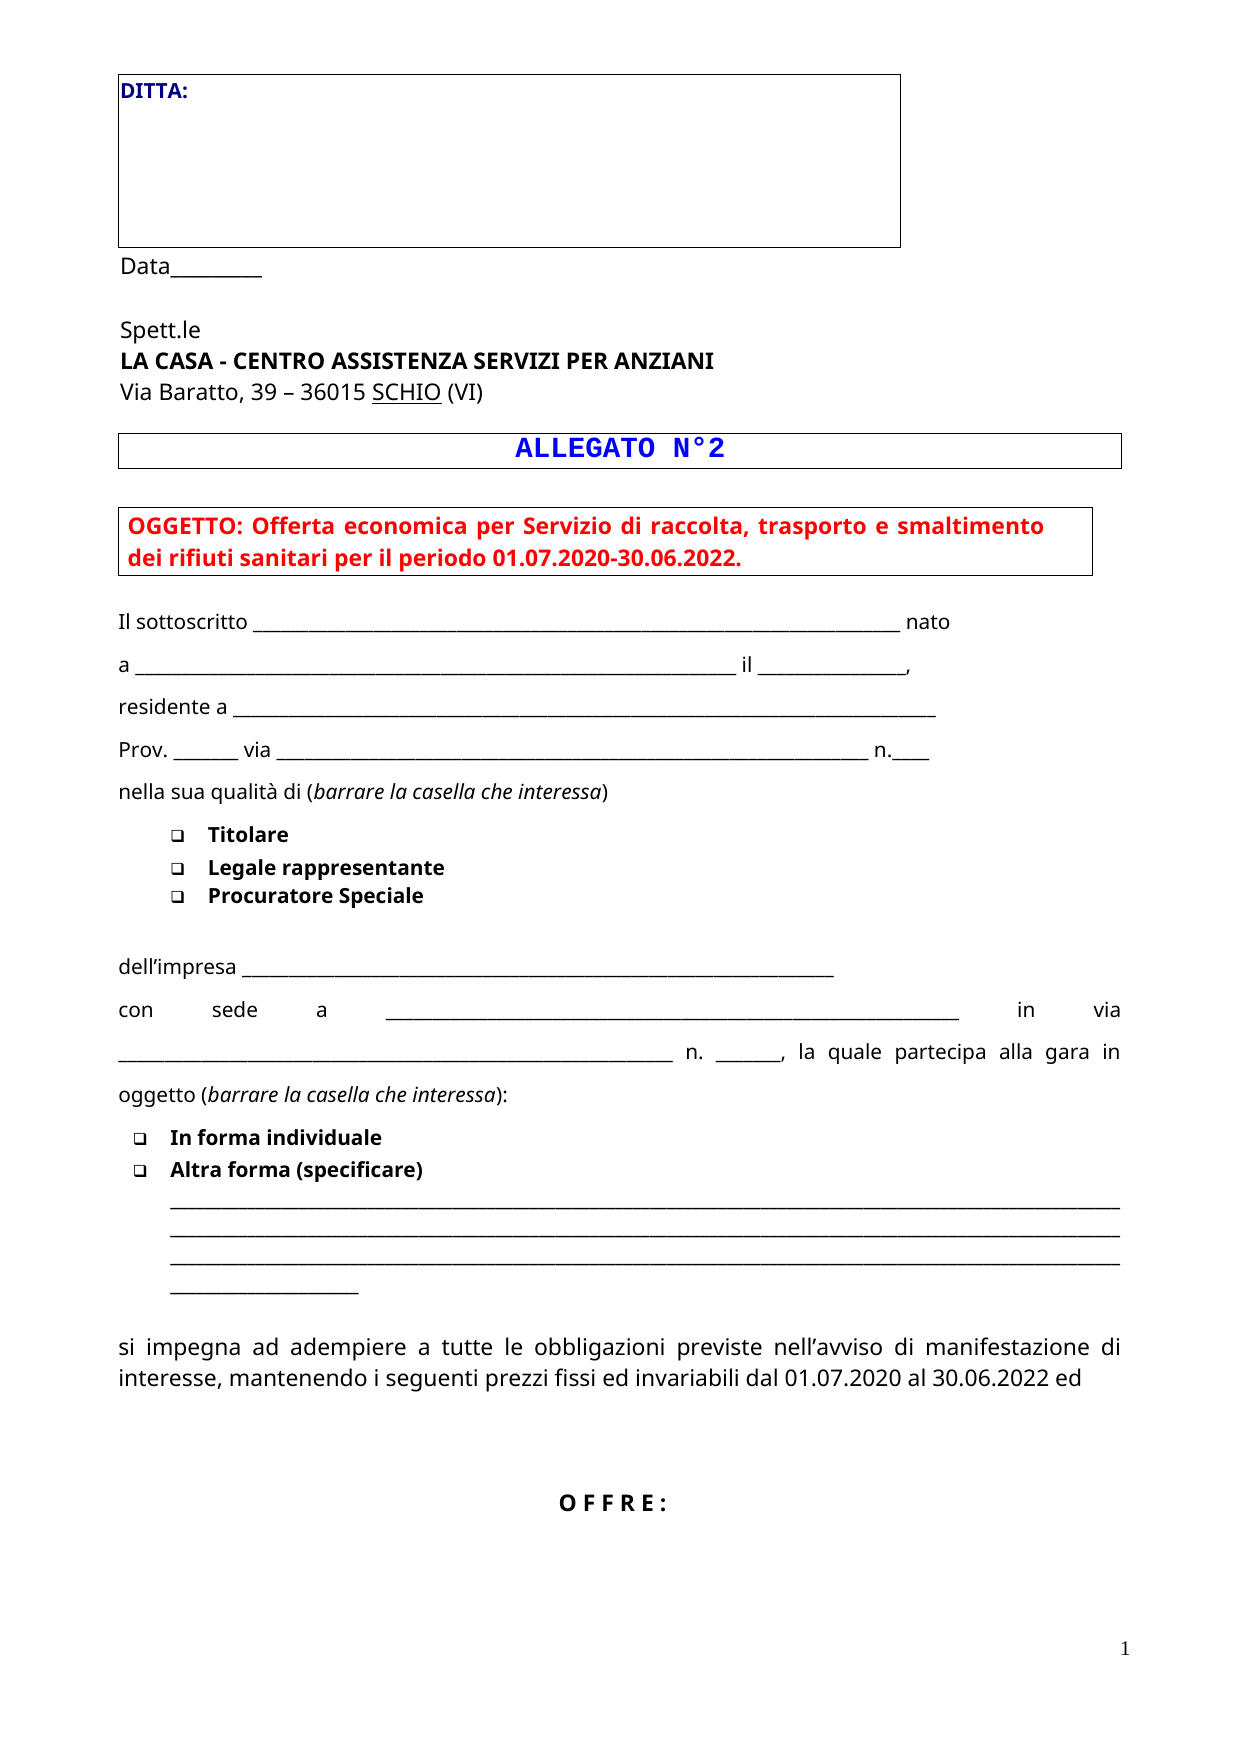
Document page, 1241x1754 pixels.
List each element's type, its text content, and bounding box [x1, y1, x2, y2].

subtitle ALLEGATO N°2 [119, 434, 1121, 468]
text O F F R E : [418, 1487, 1122, 1518]
text OGGETTO: Offerta economica per Servizio di raccolta, trasporto e smaltimento dei rifiuti sanitari per il periodo 01.07.2020-30.06.2022. [119, 508, 1092, 575]
table_cell [125, 1298, 1129, 1331]
table_cell [314, 248, 509, 312]
subtitle con sede a ______________________________________________________________ in via ____________________________________________________________ n. _______, la quale partecipa alla gara in oggetto (barrare la casella che interessa): [118, 995, 1122, 1108]
table_header Titolare [163, 820, 1129, 853]
table_cell [509, 248, 705, 312]
subtitle dell’impresa ________________________________________________________________ [118, 952, 1122, 981]
table_header In forma individuale [125, 1123, 1129, 1155]
table_cell Procuratore Speciale [163, 881, 1129, 909]
table_cell Spett.le LA CASA - CENTRO ASSISTENZA SERVIZI PER ANZIANI Via Baratto, 39 – 36015 SCHIO (VI) [118, 312, 901, 407]
text Prov. _______ via ________________________________________________________________ n.____ [118, 735, 1181, 763]
table_header DITTA: [119, 75, 900, 247]
table_cell Legale rappresentante [163, 853, 1129, 881]
text nella sua qualità di (barrare la casella che interessa) [118, 777, 1181, 806]
text si impegna ad adempiere a tutte le obbligazioni previste nell’avviso di manifestazione di interesse, mantenendo i seguenti prezzi fissi ed invariabili dal 01.07.2020 al 30.06.2022 ed [118, 1331, 1122, 1393]
text Il sottoscritto ______________________________________________________________________ nato [118, 607, 1181, 636]
table_cell [705, 248, 901, 312]
table_cell Data_________ [118, 248, 314, 312]
text residente a ____________________________________________________________________________ [118, 692, 1181, 721]
text a _________________________________________________________________ il ________________, [118, 650, 1181, 678]
table_cell Altra forma (specificare) ___________________________________________________________________________________________________________________________________________________________________________________________________________________________________________________________________________________________________________________________________________________________________ [125, 1155, 1129, 1297]
